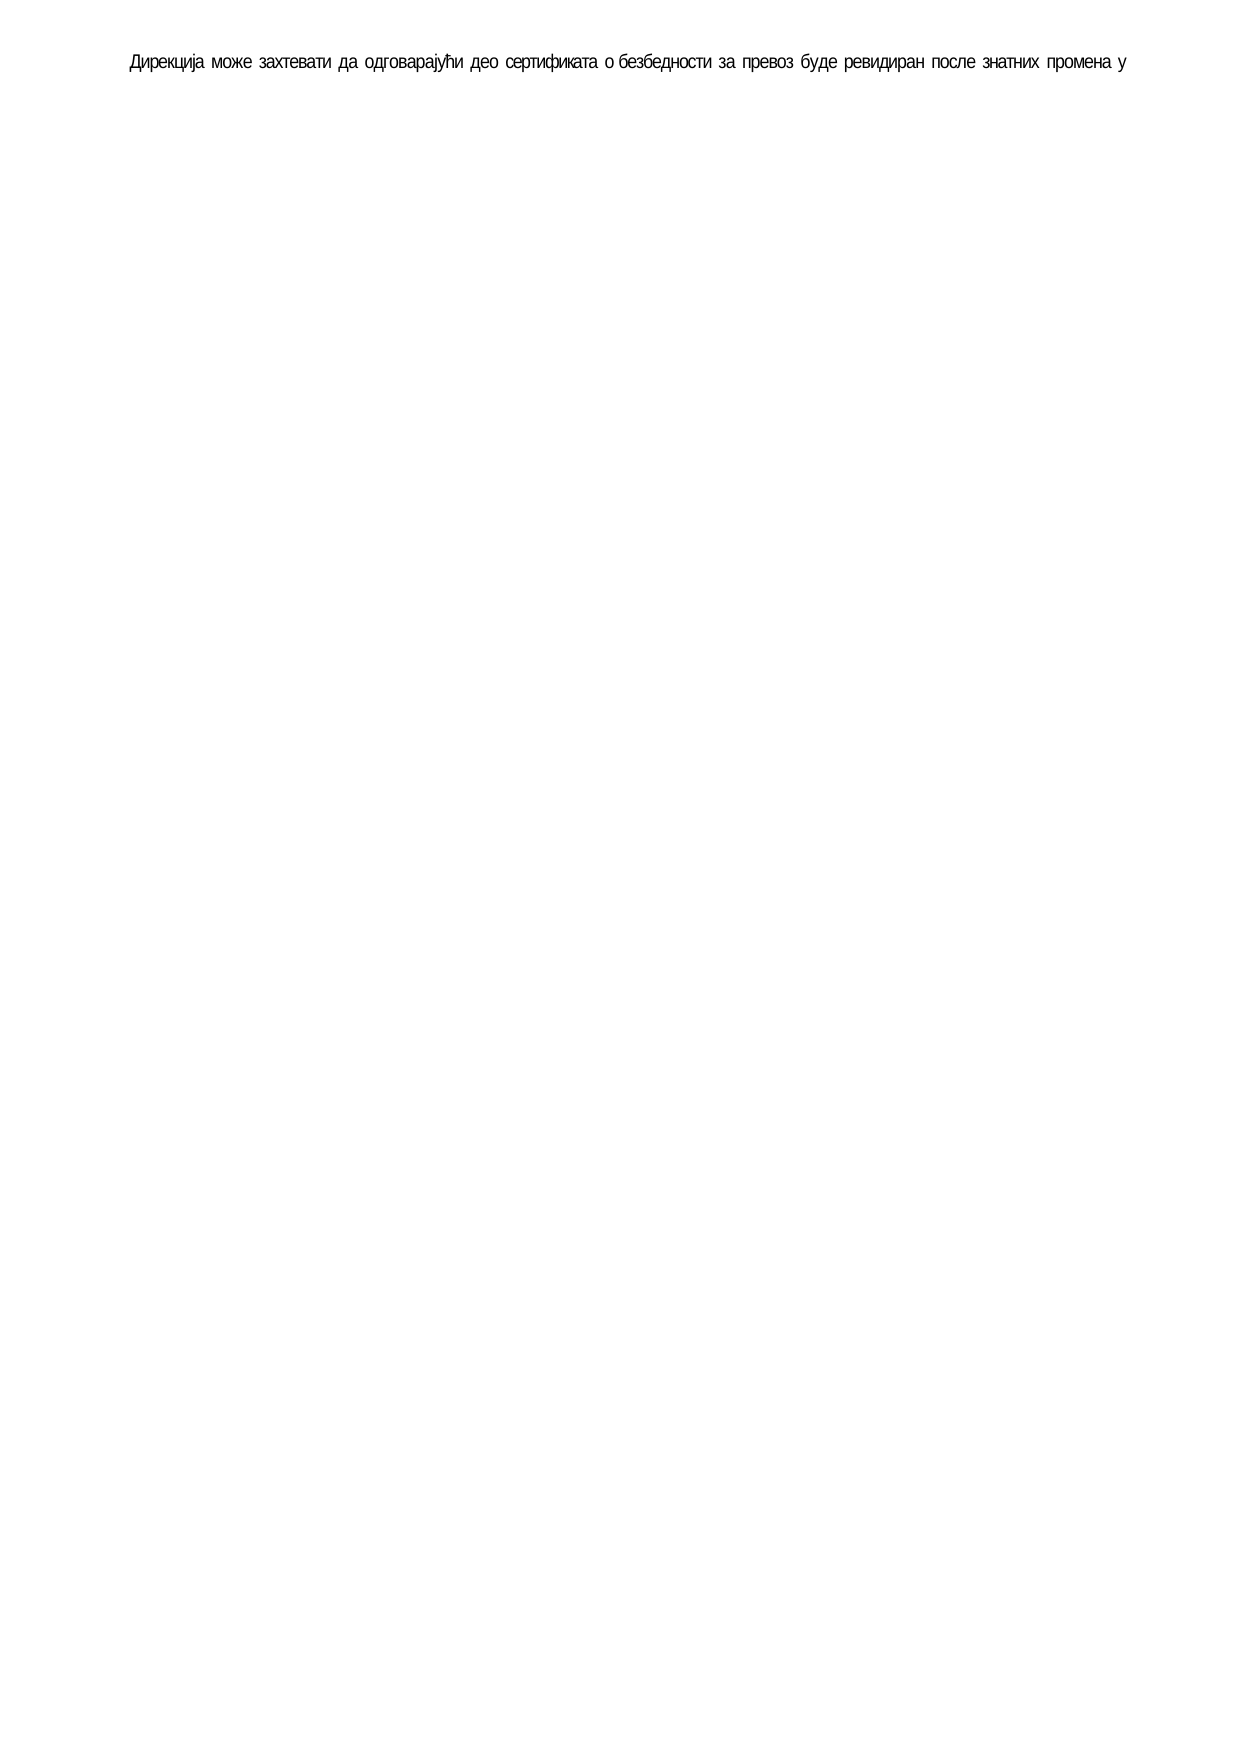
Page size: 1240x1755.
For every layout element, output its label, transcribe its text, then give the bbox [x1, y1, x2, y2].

text Дирекција може захтевати да одговарајући део сертификата о безбедности за превоз буде ревидиран после знатних промена у [129, 52, 1137, 72]
